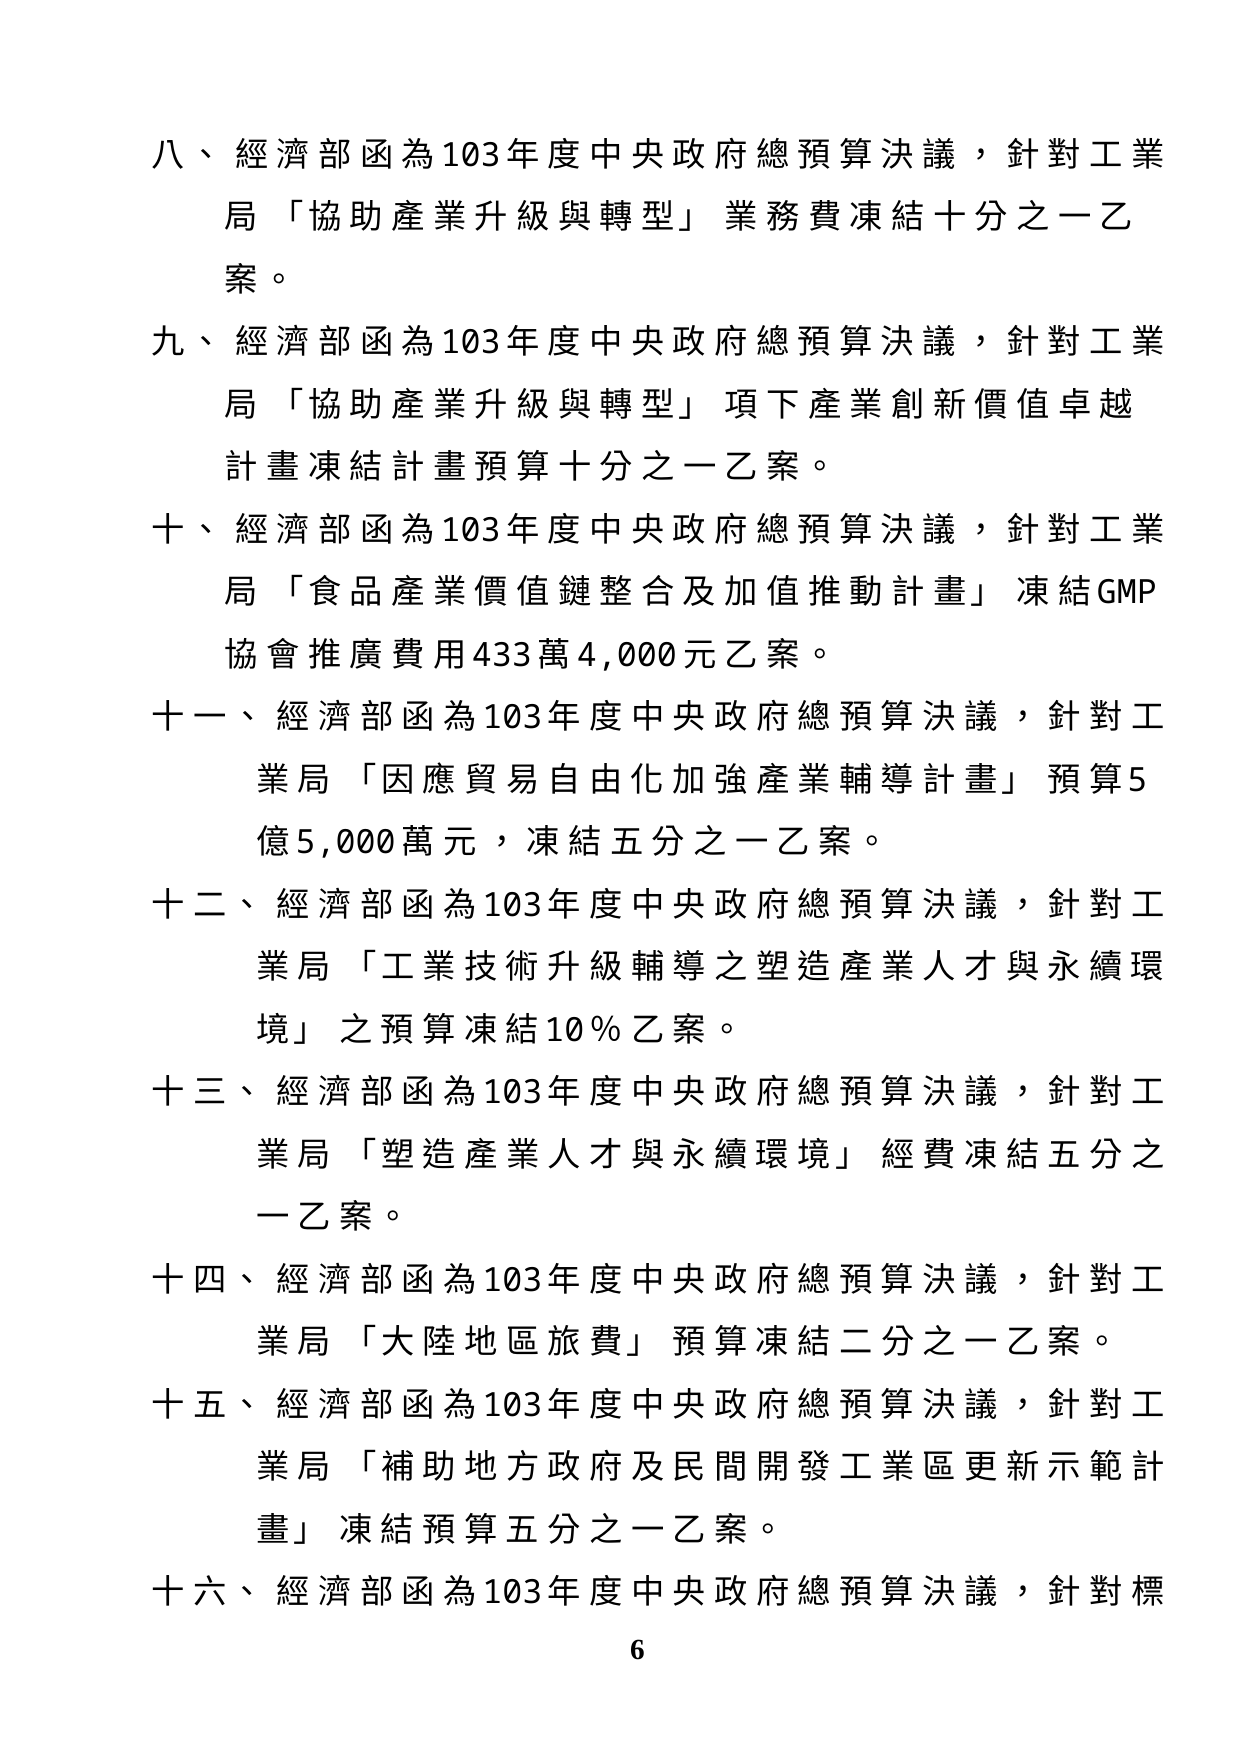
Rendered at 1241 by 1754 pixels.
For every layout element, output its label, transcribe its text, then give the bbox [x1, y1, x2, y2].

text 十四、經濟部函為103年度中央政府總預算決議，針對工業局「大陸地區旅費」預算凍結二分之一乙案。 [143, 1235, 1168, 1360]
text 十五、經濟部函為103年度中央政府總預算決議，針對工業局「補助地方政府及民間開發工業區更新示範計畫」凍結預算五分之一乙案。 [143, 1360, 1168, 1548]
text 九、經濟部函為103年度中央政府總預算決議，針對工業局「協助產業升級與轉型」項下產業創新價值卓越計畫凍結計畫預算十分之一乙案。 [143, 298, 1168, 485]
text 十三、經濟部函為103年度中央政府總預算決議，針對工業局「塑造產業人才與永續環境」經費凍結五分之一乙案。 [143, 1048, 1168, 1235]
text 十六、經濟部函為103年度中央政府總預算決議，針對標 [143, 1548, 1168, 1610]
text 十一、經濟部函為103年度中央政府總預算決議，針對工業局「因應貿易自由化加強產業輔導計畫」預算5億5,000萬元，凍結五分之一乙案。 [143, 673, 1168, 860]
text 八、經濟部函為103年度中央政府總預算決議，針對工業局「協助產業升級與轉型」業務費凍結十分之一乙案。 [143, 110, 1168, 298]
text 十二、經濟部函為103年度中央政府總預算決議，針對工業局「工業技術升級輔導之塑造產業人才與永續環境」之預算凍結10％乙案。 [143, 860, 1168, 1048]
text 十、經濟部函為103年度中央政府總預算決議，針對工業局「食品產業價值鏈整合及加值推動計畫」凍結GMP協會推廣費用433萬4,000元乙案。 [143, 485, 1168, 673]
